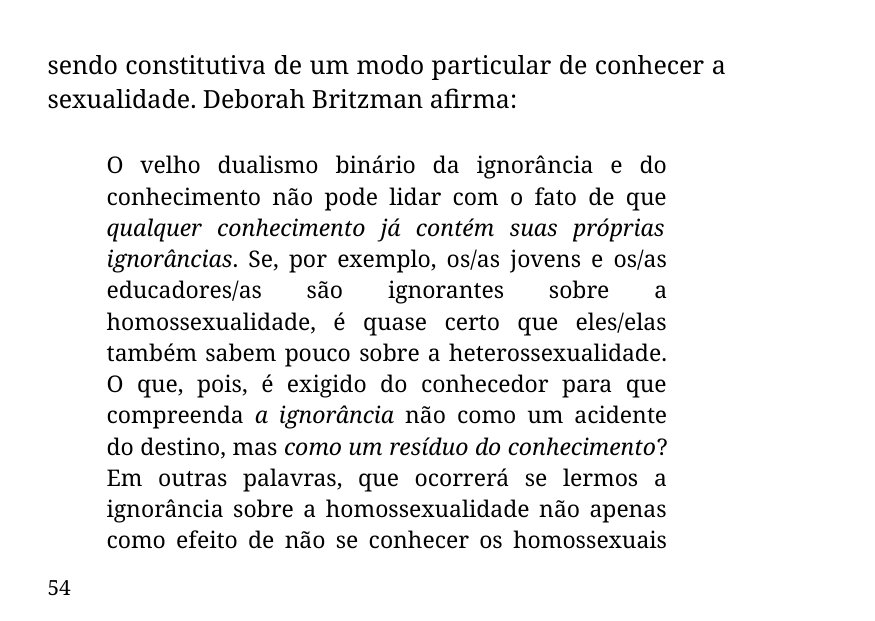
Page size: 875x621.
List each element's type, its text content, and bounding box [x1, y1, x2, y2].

text O velho dualismo binário da ignorância e do conhecimento não pode lidar com o fato de que qualquer conhecimento já contém suas próprias ignorâncias. Se, por exemplo, os/as jovens e os/as educadores/as são ignorantes sobre a homossexualidade, é quase certo que eles/elas também sabem pouco sobre a heterossexualidade. O que, pois, é exigido do conhecedor para que compreenda a ignorância não como um acidente do destino, mas como um resíduo do conhecimento? Em outras palavras, que ocorrerá se lermos a ignorância sobre a homossexualidade não apenas como efeito de não se conhecer os homossexuais [106, 149, 667, 556]
text sendo constitutiva de um modo particular de conhecer a sexualidade. Deborah Britzman afirma: [47, 47, 726, 115]
